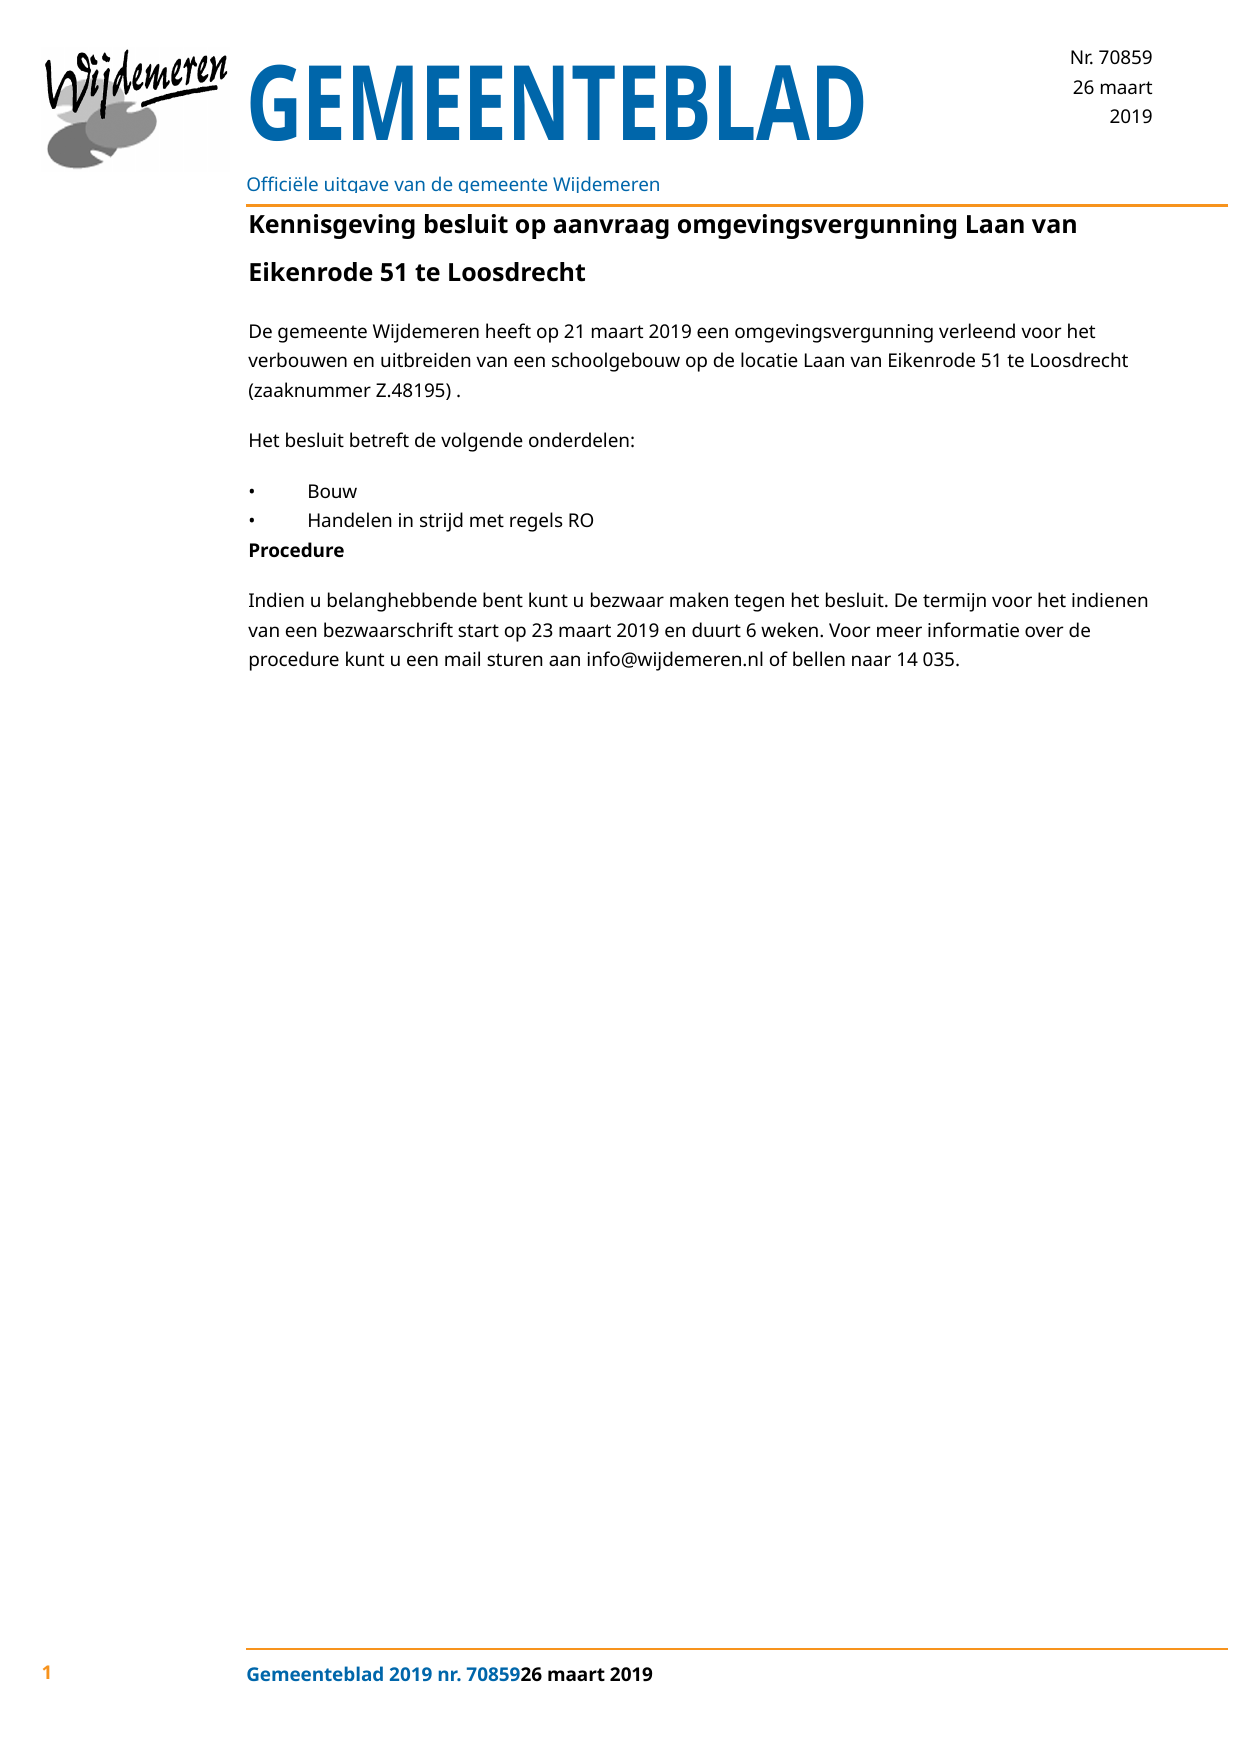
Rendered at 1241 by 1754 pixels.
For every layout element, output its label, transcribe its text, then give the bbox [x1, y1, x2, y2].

list Handelen in strijd met regels RO [248, 507, 1152, 533]
text Het besluit betreft de volgende onderdelen: [248, 427, 1152, 453]
text Indien u belanghebbende bent kunt u bezwaar maken tegen het besluit. De termijn voor het indienen van een bezwaarschrift start op 23 maart 2019 en duurt 6 weken. Voor meer informatie over de procedure kunt u een mail sturen aan info@wijdemeren.nl of bellen naar 14 035. [248, 587, 1152, 672]
list Bouw [248, 478, 1152, 504]
picture [41, 47, 231, 172]
text De gemeente Wijdemeren heeft op 21 maart 2019 een omgevingsvergunning verleend voor het verbouwen en uitbreiden van een schoolgebouw op de locatie Laan van Eikenrode 51 te Loosdrecht (zaaknummer Z.48195) . [248, 318, 1152, 403]
text Kennisgeving besluit op aanvraag omgevingsvergunning Laan van Eikenrode 51 te Loosdrecht [248, 207, 1152, 288]
text Procedure [248, 537, 1152, 563]
